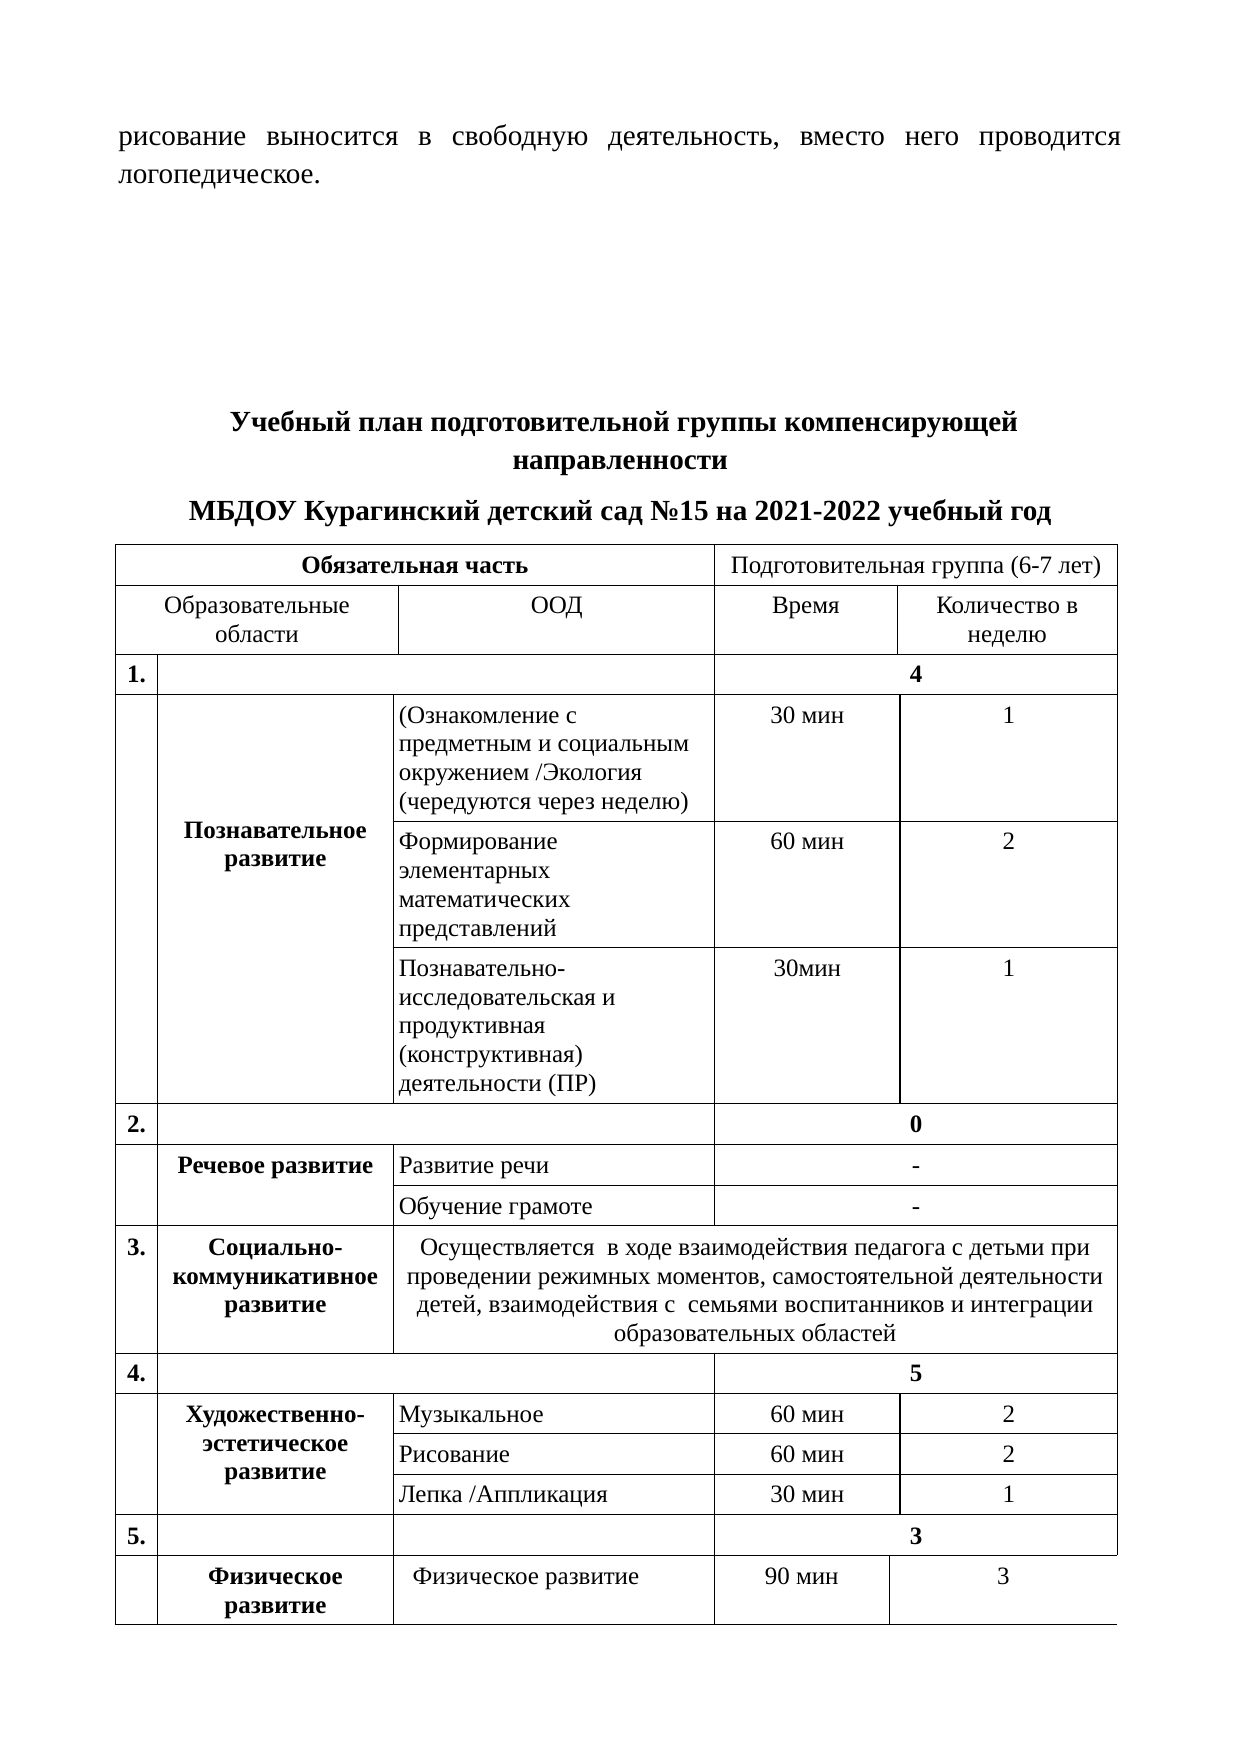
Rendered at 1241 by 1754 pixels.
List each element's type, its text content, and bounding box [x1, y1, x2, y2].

text МБДОУ Курагинский детский сад №15 на 2021-2022 учебный год [118, 493, 1122, 527]
table_cell Формирование элементарных математических представлений [394, 822, 714, 947]
table_cell Социально-коммуникативное развитие [158, 1226, 393, 1353]
table_cell 2 [901, 1394, 1117, 1433]
table_cell Познавательно-исследовательская и продуктивная (конструктивная) деятельности (ПР) [394, 948, 714, 1102]
table_cell - [715, 1186, 1117, 1225]
table_cell Время [715, 586, 897, 654]
table_cell [158, 1354, 714, 1393]
table_cell [158, 1104, 714, 1144]
table_header Подготовительная группа (6-7 лет) [715, 545, 1117, 584]
table_cell 4. [116, 1354, 157, 1393]
table_cell [394, 1515, 714, 1555]
table_cell 60 мин [715, 822, 899, 947]
table_cell 5. [116, 1515, 157, 1555]
table_cell 2 [901, 822, 1117, 947]
table_cell Обучение грамоте [394, 1186, 714, 1225]
text рисование выносится в свободную деятельность, вместо него проводится логопедическое. [118, 118, 1122, 190]
table_cell Музыкальное [394, 1394, 714, 1433]
table_cell 2. [116, 1104, 157, 1144]
table_cell ООД [399, 586, 714, 654]
table_header Обязательная часть [116, 545, 714, 584]
table_cell 30 мин [715, 695, 899, 821]
table_cell Образовательные области [116, 586, 398, 654]
table_cell 1 [901, 695, 1117, 821]
table_cell 60 мин [715, 1394, 899, 1433]
table_cell 5 [715, 1354, 1117, 1393]
table_cell Физическое развитие [158, 1556, 393, 1624]
table_cell 1. [116, 655, 157, 694]
table_cell 90 мин [715, 1556, 889, 1624]
table_cell Количество в неделю [898, 586, 1117, 654]
table_cell 3. [116, 1226, 157, 1353]
table_cell Развитие речи [394, 1145, 714, 1185]
table_cell Познавательное развитие [158, 695, 393, 1102]
table_cell [116, 1145, 157, 1225]
table_cell 30 мин [715, 1475, 899, 1514]
table_cell 3 [890, 1556, 1117, 1624]
table_cell [116, 1394, 157, 1514]
table_cell Осуществляется в ходе взаимодействия педагога с детьми при проведении режимных моментов, самостоятельной деятельности детей, взаимодействия с семьями воспитанников и интеграции образовательных областей [394, 1226, 1117, 1353]
table_cell [116, 695, 157, 1102]
table_cell - [715, 1145, 1117, 1185]
table_cell Рисование [394, 1434, 714, 1474]
table_cell [116, 1556, 157, 1624]
table_cell (Ознакомление с предметным и социальным окружением /Экология (чередуются через неделю) [394, 695, 714, 821]
table_cell Физическое развитие [394, 1556, 714, 1624]
table_cell [158, 1515, 393, 1555]
table_cell Художественно-эстетическое развитие [158, 1394, 393, 1514]
table_cell 0 [715, 1104, 1117, 1144]
table_cell 3 [715, 1515, 1117, 1555]
table_cell Речевое развитие [158, 1145, 393, 1225]
table_cell 1 [901, 948, 1117, 1102]
table_cell Лепка /Аппликация [394, 1475, 714, 1514]
table_cell 4 [715, 655, 1117, 694]
table_cell 60 мин [715, 1434, 899, 1474]
text Учебный план подготовительной группы компенсирующей направленности [118, 404, 1122, 476]
table_cell [158, 655, 714, 694]
table_cell 2 [901, 1434, 1117, 1474]
table_cell 1 [901, 1475, 1117, 1514]
table_cell 30мин [715, 948, 899, 1102]
